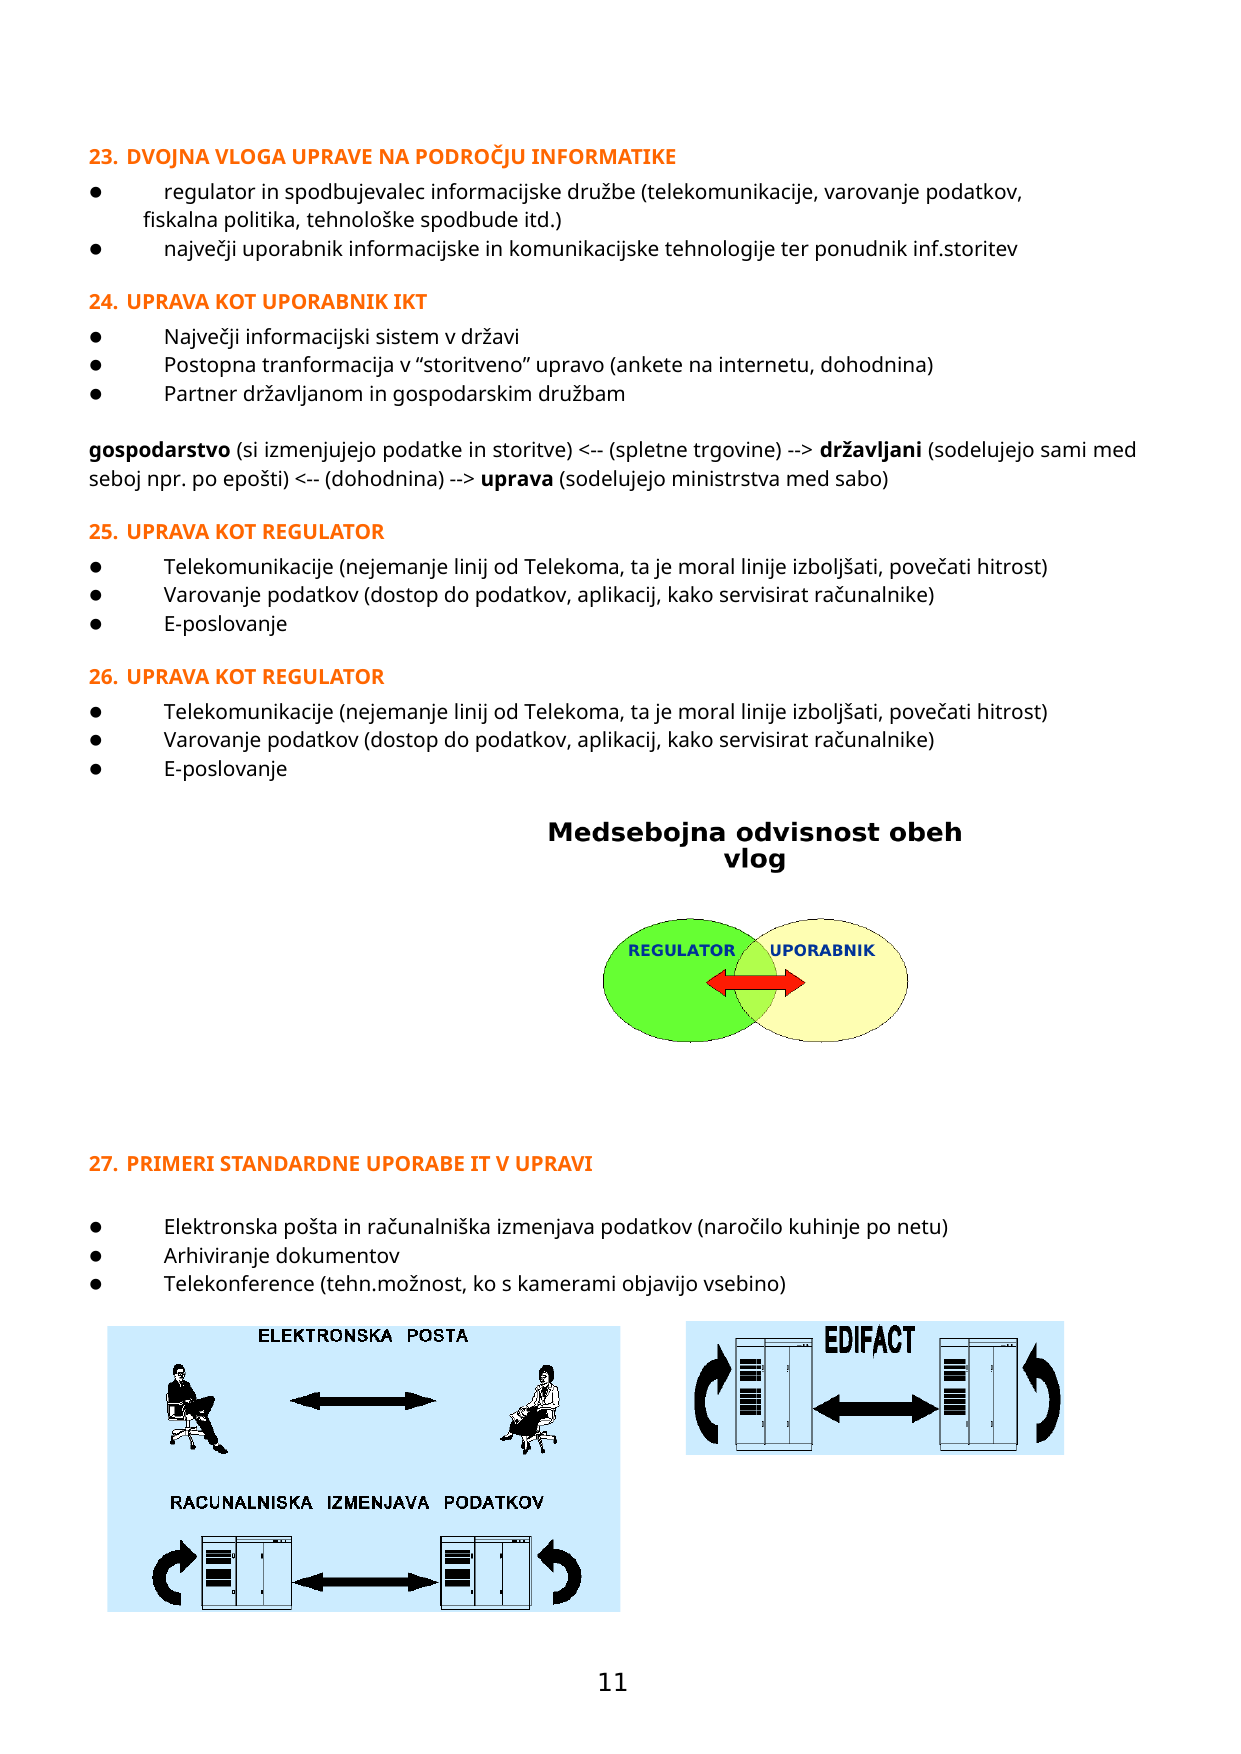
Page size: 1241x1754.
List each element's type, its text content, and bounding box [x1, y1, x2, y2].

list Telekonference (tehn.možnost, ko s kamerami objavijo vsebino) [89, 1269, 1137, 1298]
subtitle PRIMERI STANDARDNE UPORABE IT V UPRAVI [89, 1149, 1137, 1177]
list Arhiviranje dokumentov [89, 1241, 1137, 1269]
subtitle UPRAVA KOT REGULATOR [89, 662, 1137, 691]
text fiskalna politika, tehnološke spodbude itd.) [89, 205, 1137, 234]
subtitle UPRAVA KOT REGULATOR [89, 517, 1137, 546]
list največji uporabnik informacijske in komunikacijske tehnologije ter ponudnik inf.storitev [89, 234, 1137, 262]
subtitle UPRAVA KOT UPORABNIK IKT [89, 287, 1137, 316]
text gospodarstvo (si izmenjujejo podatke in storitve) <-- (spletne trgovine) --> državljani (sodelujejo sami med seboj npr. po epošti) <-- (dohodnina) --> uprava (sodelujejo ministrstva med sabo) [89, 436, 1137, 492]
list Telekomunikacije (nejemanje linij od Telekoma, ta je moral linije izboljšati, povečati hitrost) [89, 697, 1137, 726]
list regulator in spodbujevalec informacijske družbe (telekomunikacije, varovanje podatkov, [89, 177, 1137, 205]
list Varovanje podatkov (dostop do podatkov, aplikacij, kako servisirat računalnike) [89, 581, 1137, 609]
list Postopna tranformacija v “storitveno” upravo (ankete na internetu, dohodnina) [89, 350, 1137, 379]
subtitle DVOJNA VLOGA UPRAVE NA PODROČJU INFORMATIKE [89, 142, 1137, 171]
list Največji informacijski sistem v državi [89, 322, 1137, 350]
list Elektronska pošta in računalniška izmenjava podatkov (naročilo kuhinje po netu) [89, 1212, 1137, 1241]
list E-poslovanje [89, 754, 1137, 782]
picture [107, 1307, 621, 1639]
list E-poslovanje [89, 609, 1137, 637]
list Partner državljanom in gospodarskim družbam [89, 379, 1137, 407]
list Varovanje podatkov (dostop do podatkov, aplikacij, kako servisirat računalnike) [89, 726, 1137, 754]
picture [685, 1307, 1065, 1492]
list Telekomunikacije (nejemanje linij od Telekoma, ta je moral linije izboljšati, povečati hitrost) [89, 552, 1137, 581]
picture [548, 807, 965, 1047]
